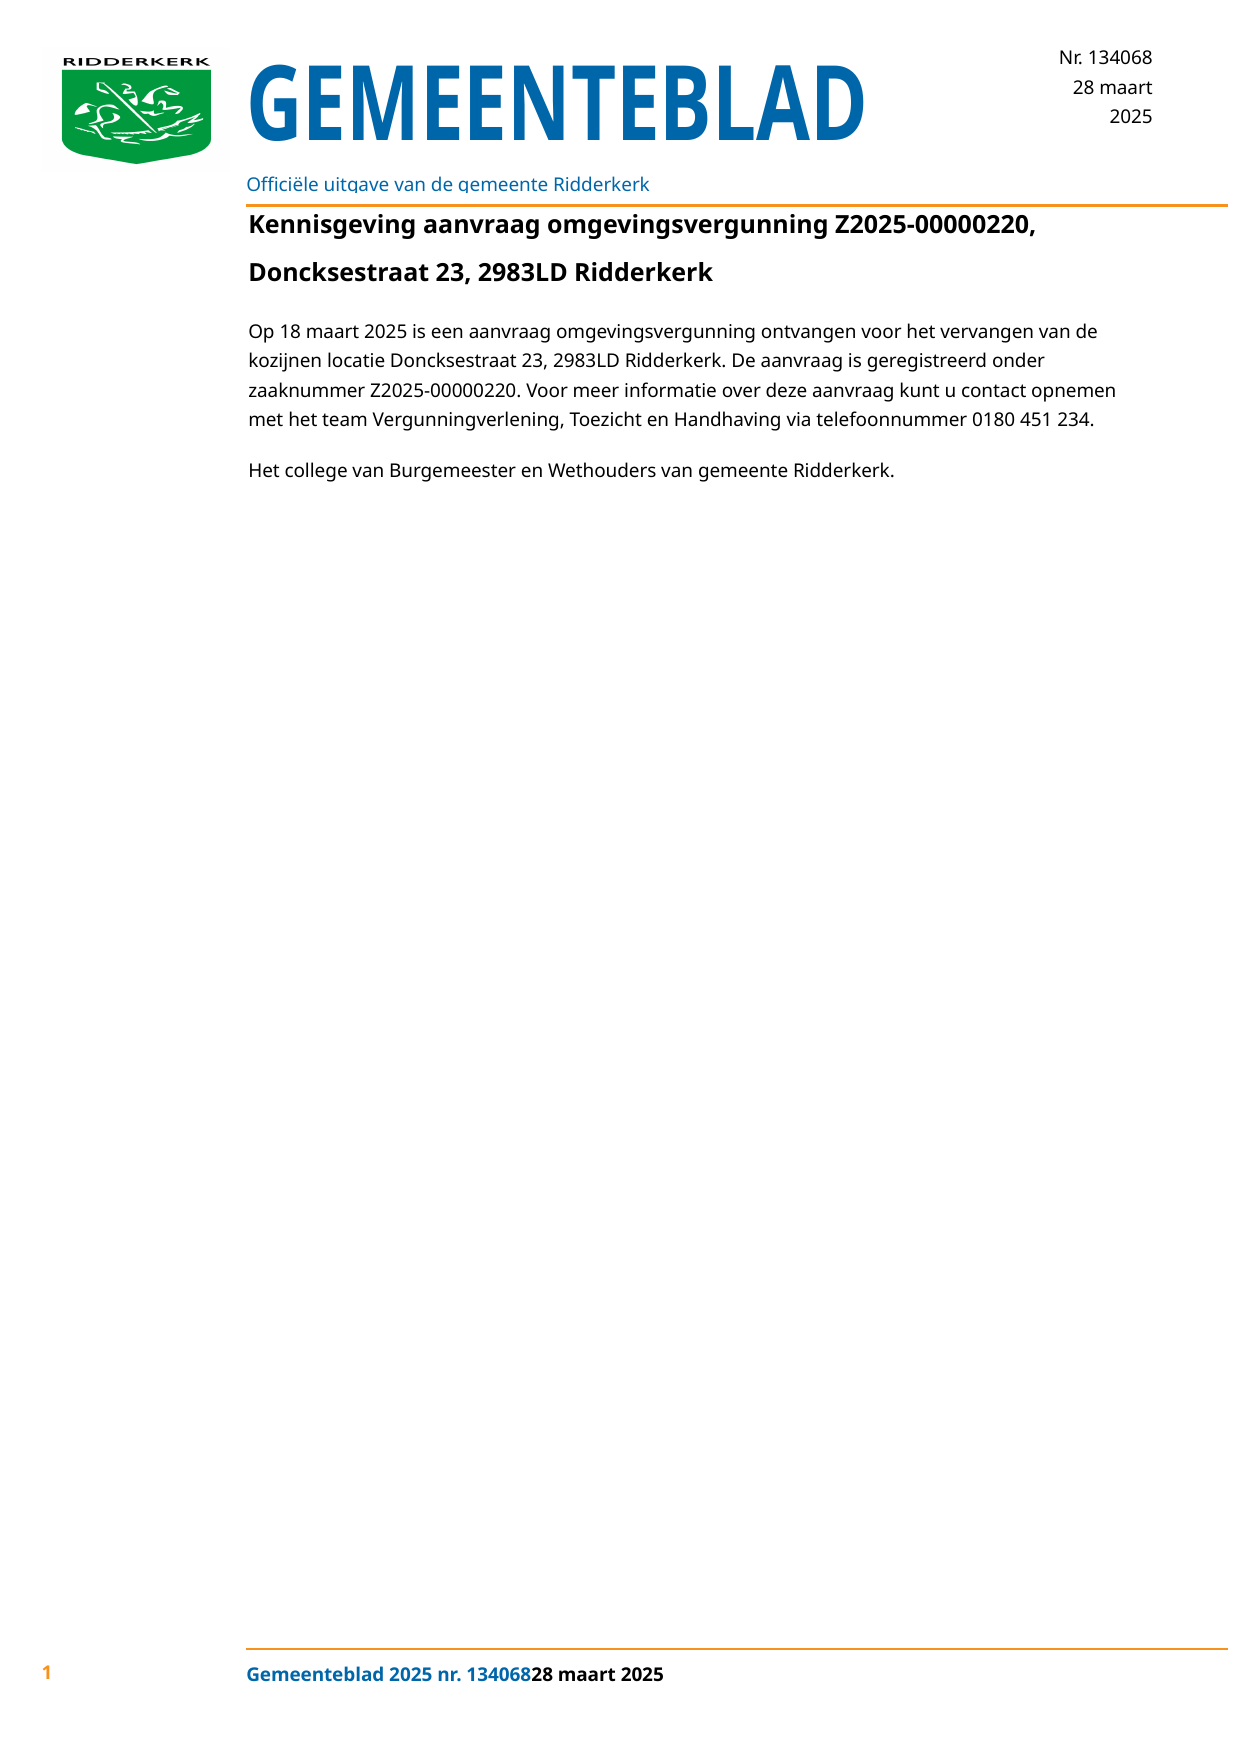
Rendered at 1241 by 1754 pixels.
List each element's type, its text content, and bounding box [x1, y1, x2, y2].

text Op 18 maart 2025 is een aanvraag omgevingsvergunning ontvangen voor het vervangen van de kozijnen locatie Doncksestraat 23, 2983LD Ridderkerk. De aanvraag is geregistreerd onder zaaknummer Z2025-00000220. Voor meer informatie over deze aanvraag kunt u contact opnemen met het team Vergunningverlening, Toezicht en Handhaving via telefoonnummer 0180 451 234. [248, 318, 1152, 432]
text Kennisgeving aanvraag omgevingsvergunning Z2025-00000220, Doncksestraat 23, 2983LD Ridderkerk [248, 207, 1152, 288]
text Het college van Burgemeester en Wethouders van gemeente Ridderkerk. [248, 457, 1152, 483]
picture [41, 47, 231, 172]
